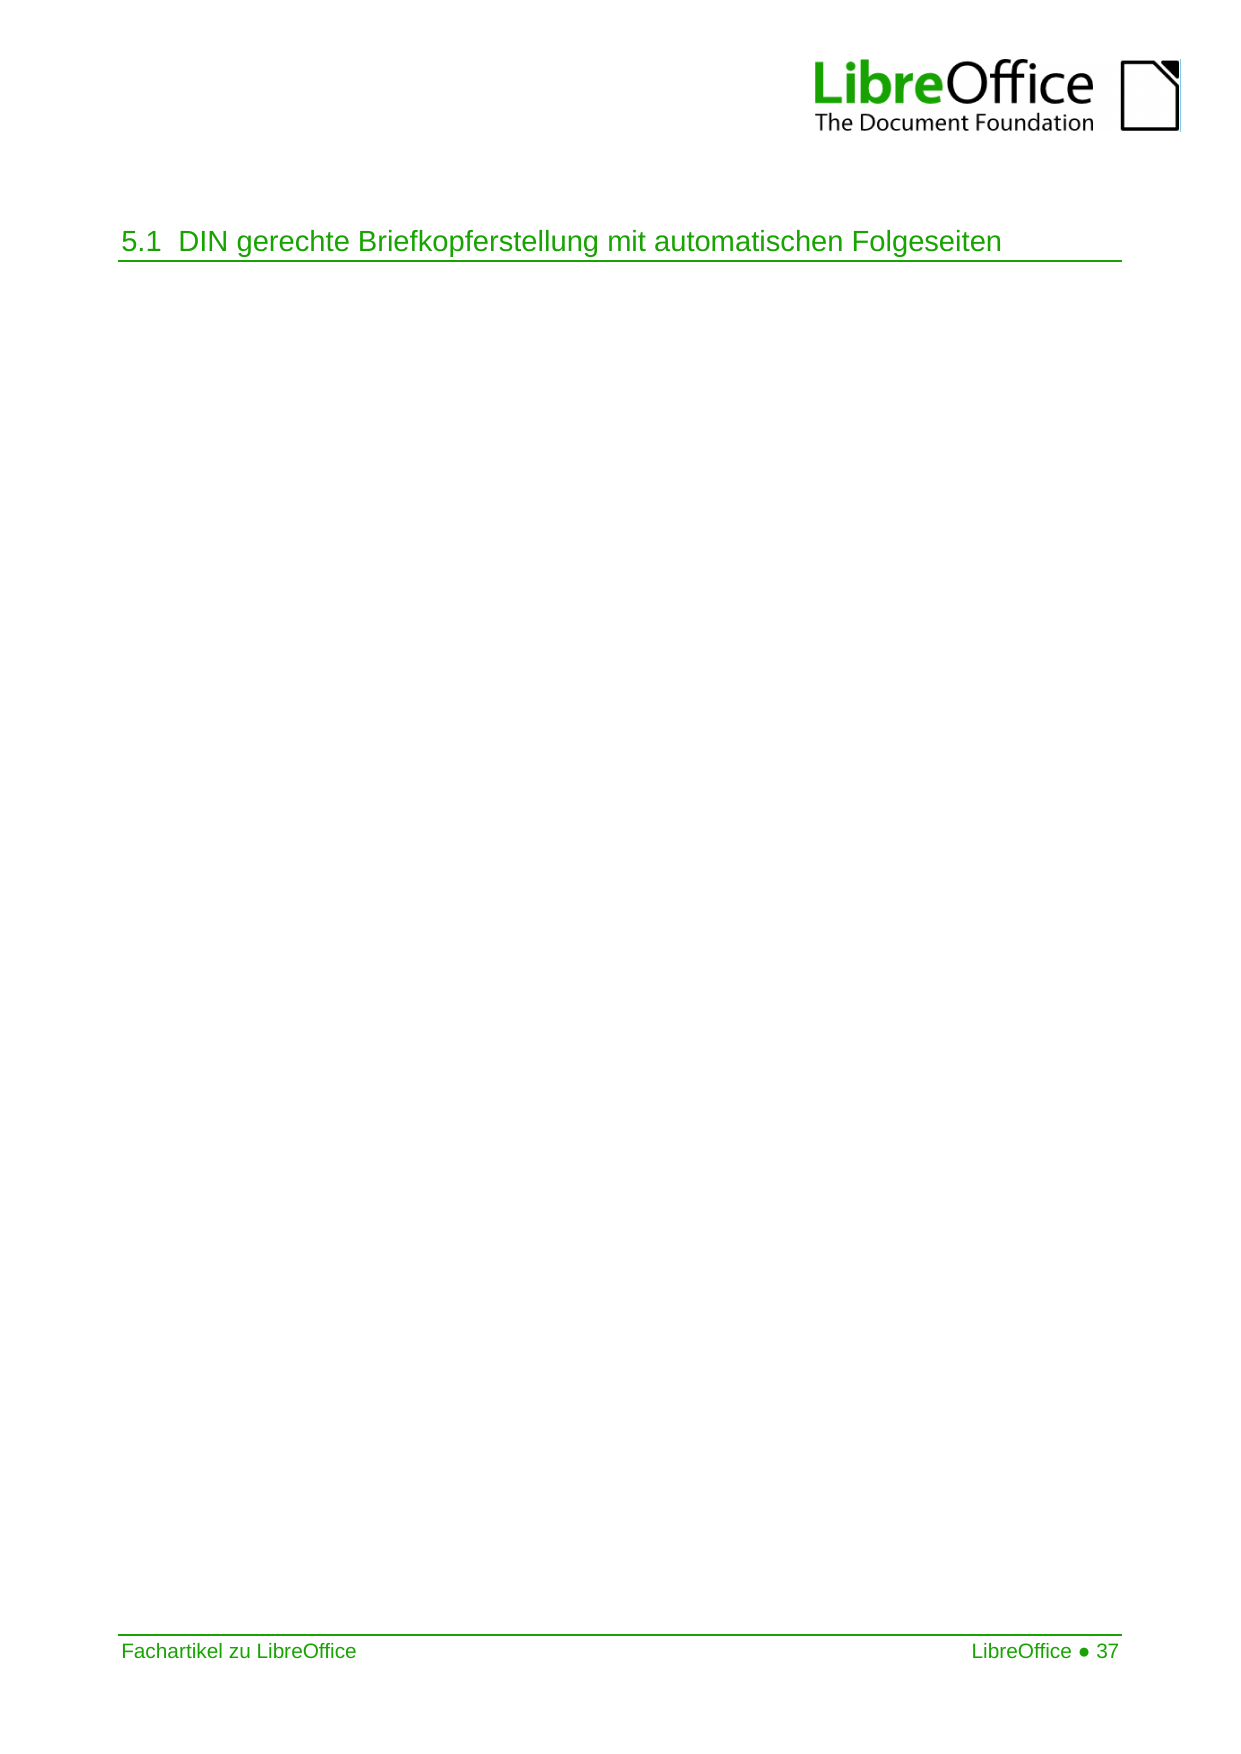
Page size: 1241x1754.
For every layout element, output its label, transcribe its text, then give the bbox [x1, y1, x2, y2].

subtitle DIN gerechte Briefkopferstellung mit automatischen Folgeseiten [118, 193, 1122, 260]
picture [814, 59, 1181, 132]
